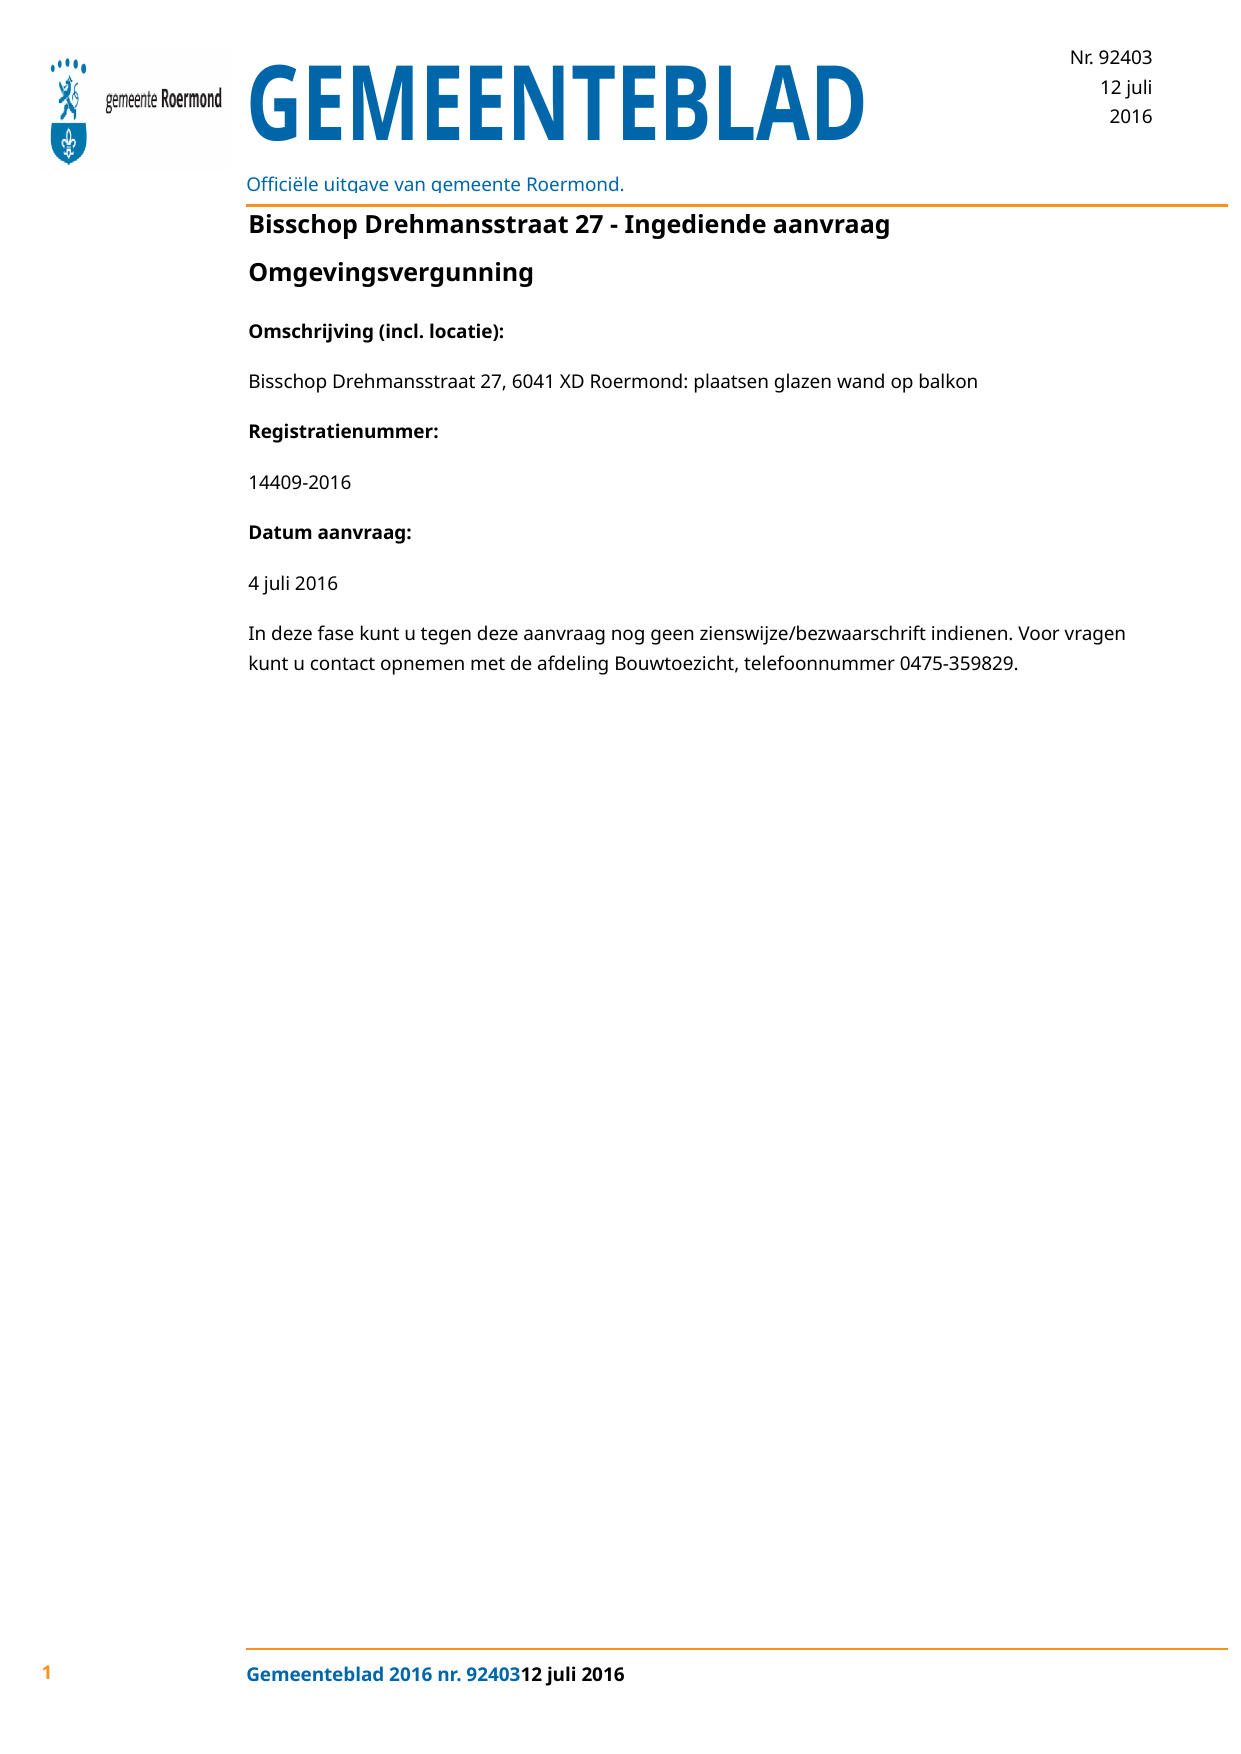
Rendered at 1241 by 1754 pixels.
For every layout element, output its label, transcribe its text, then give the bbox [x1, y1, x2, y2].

text Bisschop Drehmansstraat 27, 6041 XD Roermond: plaatsen glazen wand op balkon [248, 368, 1152, 394]
text Omschrijving (incl. locatie): [248, 318, 1152, 344]
text Datum aanvraag: [248, 519, 1152, 545]
text Registratienummer: [248, 419, 1152, 444]
text 4 juli 2016 [248, 570, 1152, 596]
picture [41, 47, 231, 172]
text Bisschop Drehmansstraat 27 - Ingediende aanvraag Omgevingsvergunning [248, 207, 1152, 288]
text 14409-2016 [248, 469, 1152, 495]
text In deze fase kunt u tegen deze aanvraag nog geen zienswijze/bezwaarschrift indienen. Voor vragen kunt u contact opnemen met de afdeling Bouwtoezicht, telefoonnummer 0475-359829. [248, 620, 1152, 676]
